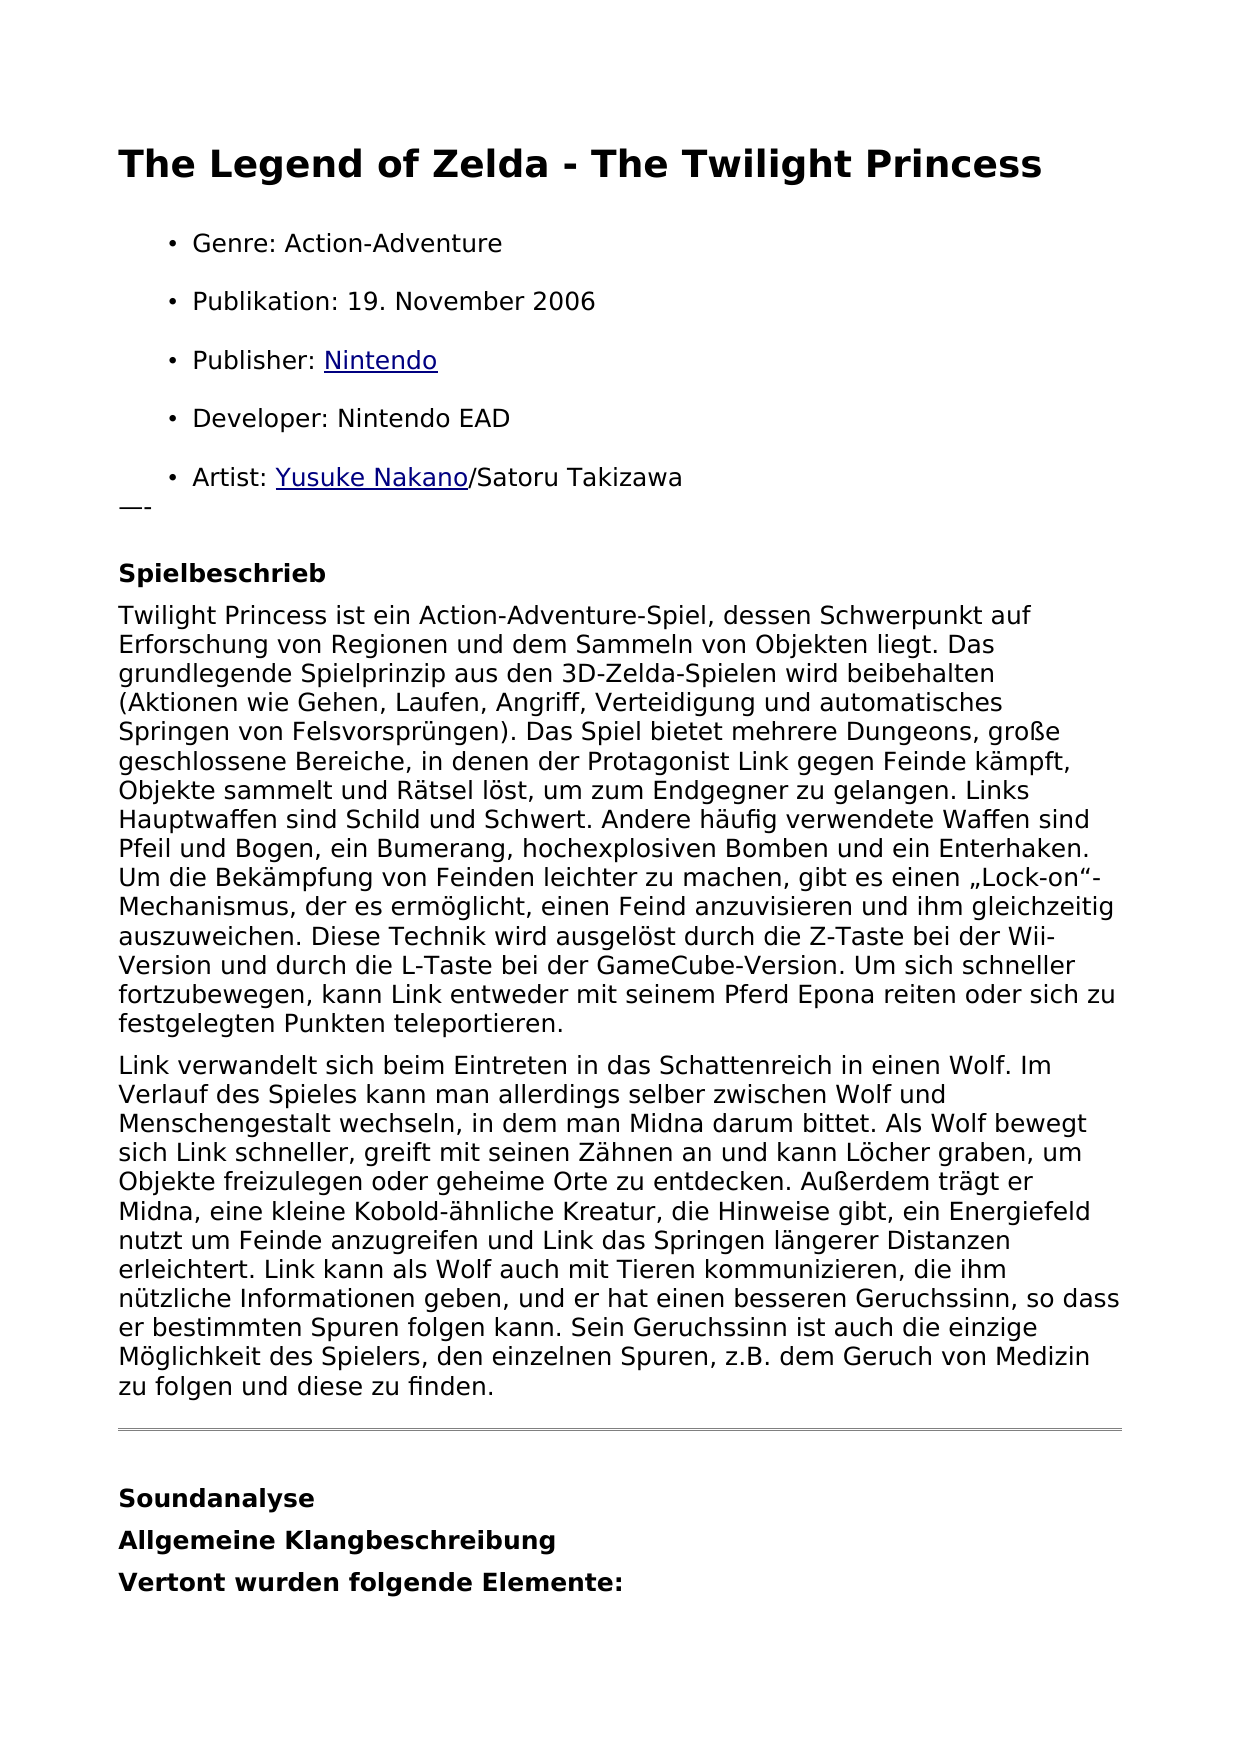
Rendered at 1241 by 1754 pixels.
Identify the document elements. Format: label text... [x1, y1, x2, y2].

list Developer: Nintendo EAD [177, 405, 1122, 434]
list Artist: Yusuke Nakano/Satoru Takizawa [177, 463, 1122, 492]
text Twilight Princess ist ein Action-Adventure-Spiel, dessen Schwerpunkt auf Erforschung von Regionen und dem Sammeln von Objekten liegt. Das grundlegende Spielprinzip aus den 3D-Zelda-Spielen wird beibehalten (Aktionen wie Gehen, Laufen, Angriff, Verteidigung und automatisches Springen von Felsvorsprüngen). Das Spiel bietet mehrere Dungeons, große geschlossene Bereiche, in denen der Protagonist Link gegen Feinde kämpft, Objekte sammelt und Rätsel löst, um zum Endgegner zu gelangen. Links Hauptwaffen sind Schild und Schwert. Andere häufig verwendete Waffen sind Pfeil und Bogen, ein Bumerang, hochexplosiven Bomben und ein Enterhaken. Um die Bekämpfung von Feinden leichter zu machen, gibt es einen „Lock-on“-Mechanismus, der es ermöglicht, einen Feind anzuvisieren und ihm gleichzeitig auszuweichen. Diese Technik wird ausgelöst durch die Z-Taste bei der Wii-Version und durch die L-Taste bei der GameCube-Version. Um sich schneller fortzubewegen, kann Link entweder mit seinem Pferd Epona reiten oder sich zu festgelegten Punkten teleportieren. [118, 601, 1122, 1038]
subtitle Soundanalyse [118, 1485, 1122, 1514]
text Link verwandelt sich beim Eintreten in das Schattenreich in einen Wolf. Im Verlauf des Spieles kann man allerdings selber zwischen Wolf und Menschengestalt wechseln, in dem man Midna darum bittet. Als Wolf bewegt sich Link schneller, greift mit seinen Zähnen an und kann Löcher graben, um Objekte freizulegen oder geheime Orte zu entdecken. Außerdem trägt er Midna, eine kleine Kobold-ähnliche Kreatur, die Hinweise gibt, ein Energiefeld nutzt um Feinde anzugreifen und Link das Springen längerer Distanzen erleichtert. Link kann als Wolf auch mit Tieren kommunizieren, die ihm nützliche Informationen geben, und er hat einen besseren Geruchssinn, so dass er bestimmten Spuren folgen kann. Sein Geruchssinn ist auch die einzige Möglichkeit des Spielers, den einzelnen Spuren, z.B. dem Geruch von Medizin zu folgen und diese zu finden. [118, 1051, 1122, 1401]
list Publisher: Nintendo [177, 346, 1122, 375]
list Publikation: 19. November 2006 [177, 287, 1122, 317]
list Genre: Action-Adventure [177, 229, 1122, 258]
text Vertont wurden folgende Elemente: [118, 1568, 1122, 1597]
subtitle The Legend of Zelda - The Twilight Princess [118, 143, 1122, 187]
subtitle Spielbeschrieb [118, 559, 1122, 588]
text Allgemeine Klangbeschreibung [118, 1526, 1122, 1556]
text —- [118, 492, 1122, 522]
